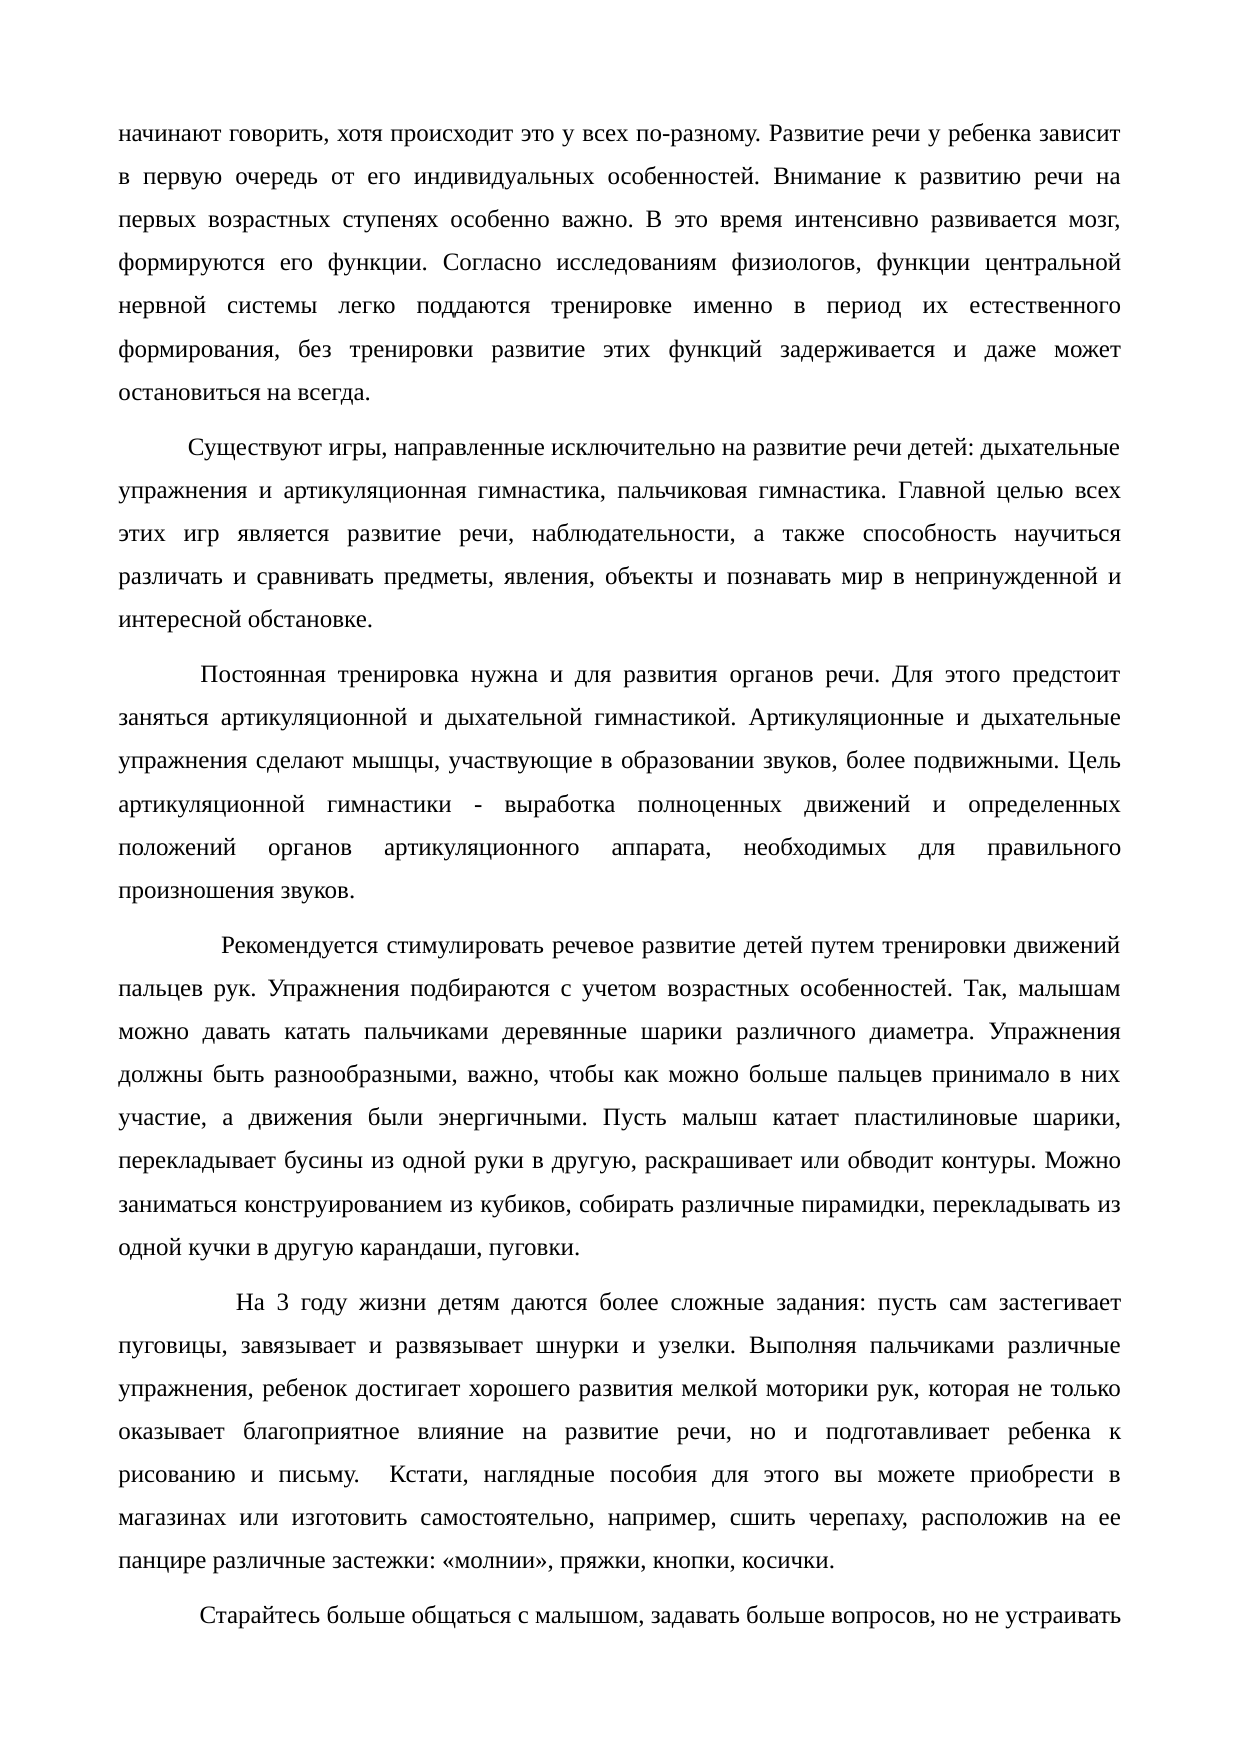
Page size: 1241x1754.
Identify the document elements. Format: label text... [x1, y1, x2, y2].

text начинают говорить, хотя происходит это у всех по-разному. Развитие речи у ребенка зависит в первую очередь от его индивидуальных особенностей. Внимание к развитию речи на первых возрастных ступенях особенно важно. В это время интенсивно развивается мозг, формируются его функции. Согласно исследованиям физиологов, функции центральной нервной системы легко поддаются тренировке именно в период их естественного формирования, без тренировки развитие этих функций задерживается и даже может остановиться на всегда. [118, 118, 1122, 406]
text Старайтесь больше общаться с малышом, задавать больше вопросов, но не устраивать [118, 1601, 1122, 1629]
text Постоянная тренировка нужна и для развития органов речи. Для этого предстоит заняться артикуляционной и дыхательной гимнастикой. Артикуляционные и дыхательные упражнения сделают мышцы, участвующие в образовании звуков, более подвижными. Цель артикуляционной гимнастики - выработка полноценных движений и определенных положений органов артикуляционного аппарата, необходимых для правильного произношения звуков. [118, 659, 1122, 904]
text На 3 году жизни детям даются более сложные задания: пусть сам застегивает пуговицы, завязывает и развязывает шнурки и узелки. Выполняя пальчиками различные упражнения, ребенок достигает хорошего развития мелкой моторики рук, которая не только оказывает благоприятное влияние на развитие речи, но и подготавливает ребенка к рисованию и письму. Кстати, наглядные пособия для этого вы можете приобрести в магазинах или изготовить самостоятельно, например, сшить черепаху, расположив на ее панцире различные застежки: «молнии», пряжки, кнопки, косички. [118, 1287, 1122, 1574]
text Рекомендуется стимулировать речевое развитие детей путем тренировки движений пальцев рук. Упражнения подбираются с учетом возрастных особенностей. Так, малышам можно давать катать пальчиками деревянные шарики различного диаметра. Упражнения должны быть разнообразными, важно, чтобы как можно больше пальцев принимало в них участие, а движения были энергичными. Пусть малыш катает пластилиновые шарики, перекладывает бусины из одной руки в другую, раскрашивает или обводит контуры. Можно заниматься конструированием из кубиков, собирать различные пирамидки, перекладывать из одной кучки в другую карандаши, пуговки. [118, 930, 1122, 1261]
text Существуют игры, направленные исключительно на развитие речи детей: дыхательные упражнения и артикуляционная гимнастика, пальчиковая гимнастика. Главной целью всех этих игр является развитие речи, наблюдательности, а также способность научиться различать и сравнивать предметы, явления, объекты и познавать мир в непринужденной и интересной обстановке. [118, 432, 1122, 633]
